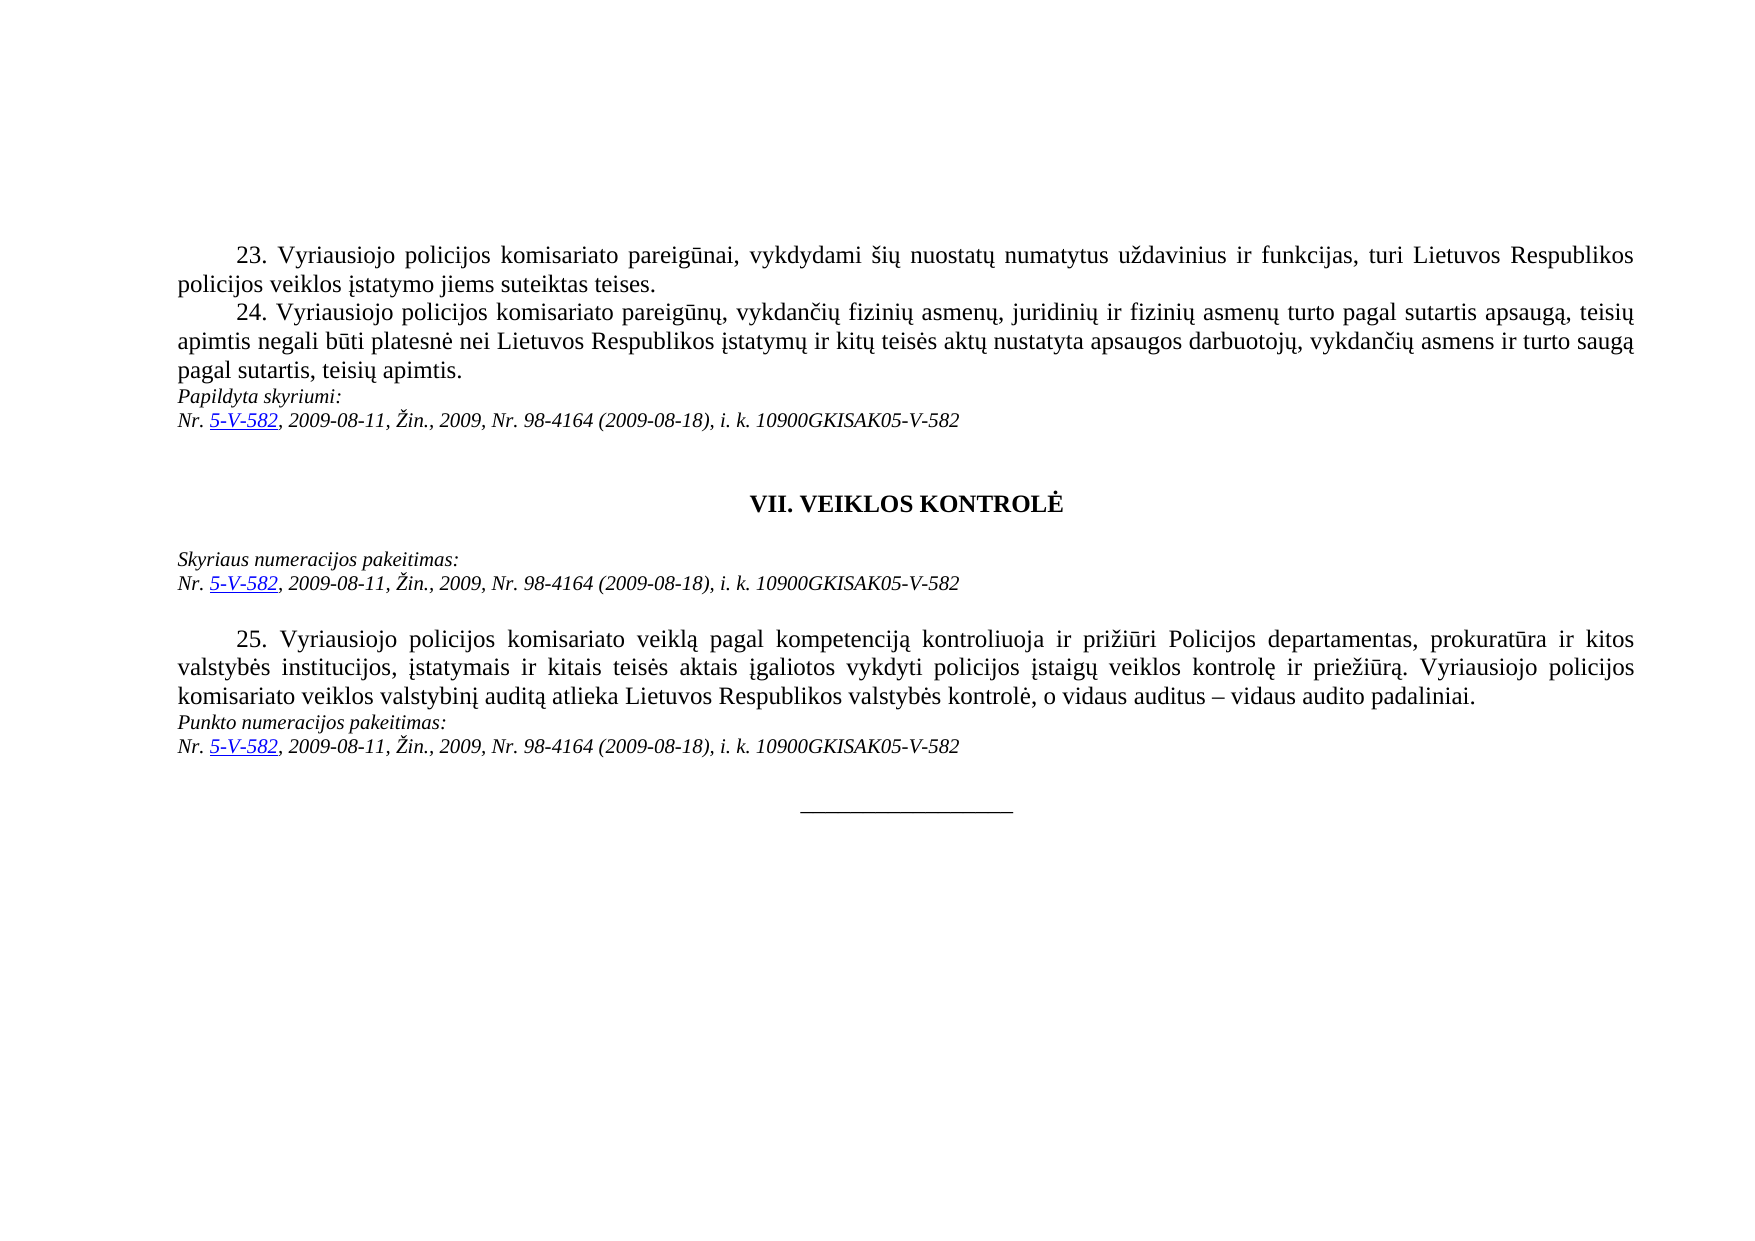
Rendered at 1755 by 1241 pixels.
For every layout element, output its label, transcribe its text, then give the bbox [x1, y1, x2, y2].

text _________________ [177, 787, 1636, 816]
text VII. VEIKLOS KONTROLĖ [177, 489, 1636, 518]
text Punkto numeracijos pakeitimas: [177, 710, 1636, 734]
text Papildyta skyriumi: [177, 384, 1636, 408]
text Nr. 5-V-582, 2009-08-11, Žin., 2009, Nr. 98-4164 (2009-08-18), i. k. 10900GKISAK05-V-582 [177, 408, 1636, 432]
text 25. Vyriausiojo policijos komisariato veiklą pagal kompetenciją kontroliuoja ir prižiūri Policijos departamentas, prokuratūra ir kitos valstybės institucijos, įstatymais ir kitais teisės aktais įgaliotos vykdyti policijos įstaigų veiklos kontrolę ir priežiūrą. Vyriausiojo policijos komisariato veiklos valstybinį auditą atlieka Lietuvos Respublikos valstybės kontrolė, o vidaus auditus – vidaus audito padaliniai. [177, 624, 1636, 710]
text Nr. 5-V-582, 2009-08-11, Žin., 2009, Nr. 98-4164 (2009-08-18), i. k. 10900GKISAK05-V-582 [177, 571, 1636, 595]
text 23. Vyriausiojo policijos komisariato pareigūnai, vykdydami šių nuostatų numatytus uždavinius ir funkcijas, turi Lietuvos Respublikos policijos veiklos įstatymo jiems suteiktas teises. [177, 240, 1636, 297]
text Nr. 5-V-582, 2009-08-11, Žin., 2009, Nr. 98-4164 (2009-08-18), i. k. 10900GKISAK05-V-582 [177, 734, 1636, 758]
text Skyriaus numeracijos pakeitimas: [177, 547, 1636, 571]
text 24. Vyriausiojo policijos komisariato pareigūnų, vykdančių fizinių asmenų, juridinių ir fizinių asmenų turto pagal sutartis apsaugą, teisių apimtis negali būti platesnė nei Lietuvos Respublikos įstatymų ir kitų teisės aktų nustatyta apsaugos darbuotojų, vykdančių asmens ir turto saugą pagal sutartis, teisių apimtis. [177, 297, 1636, 384]
